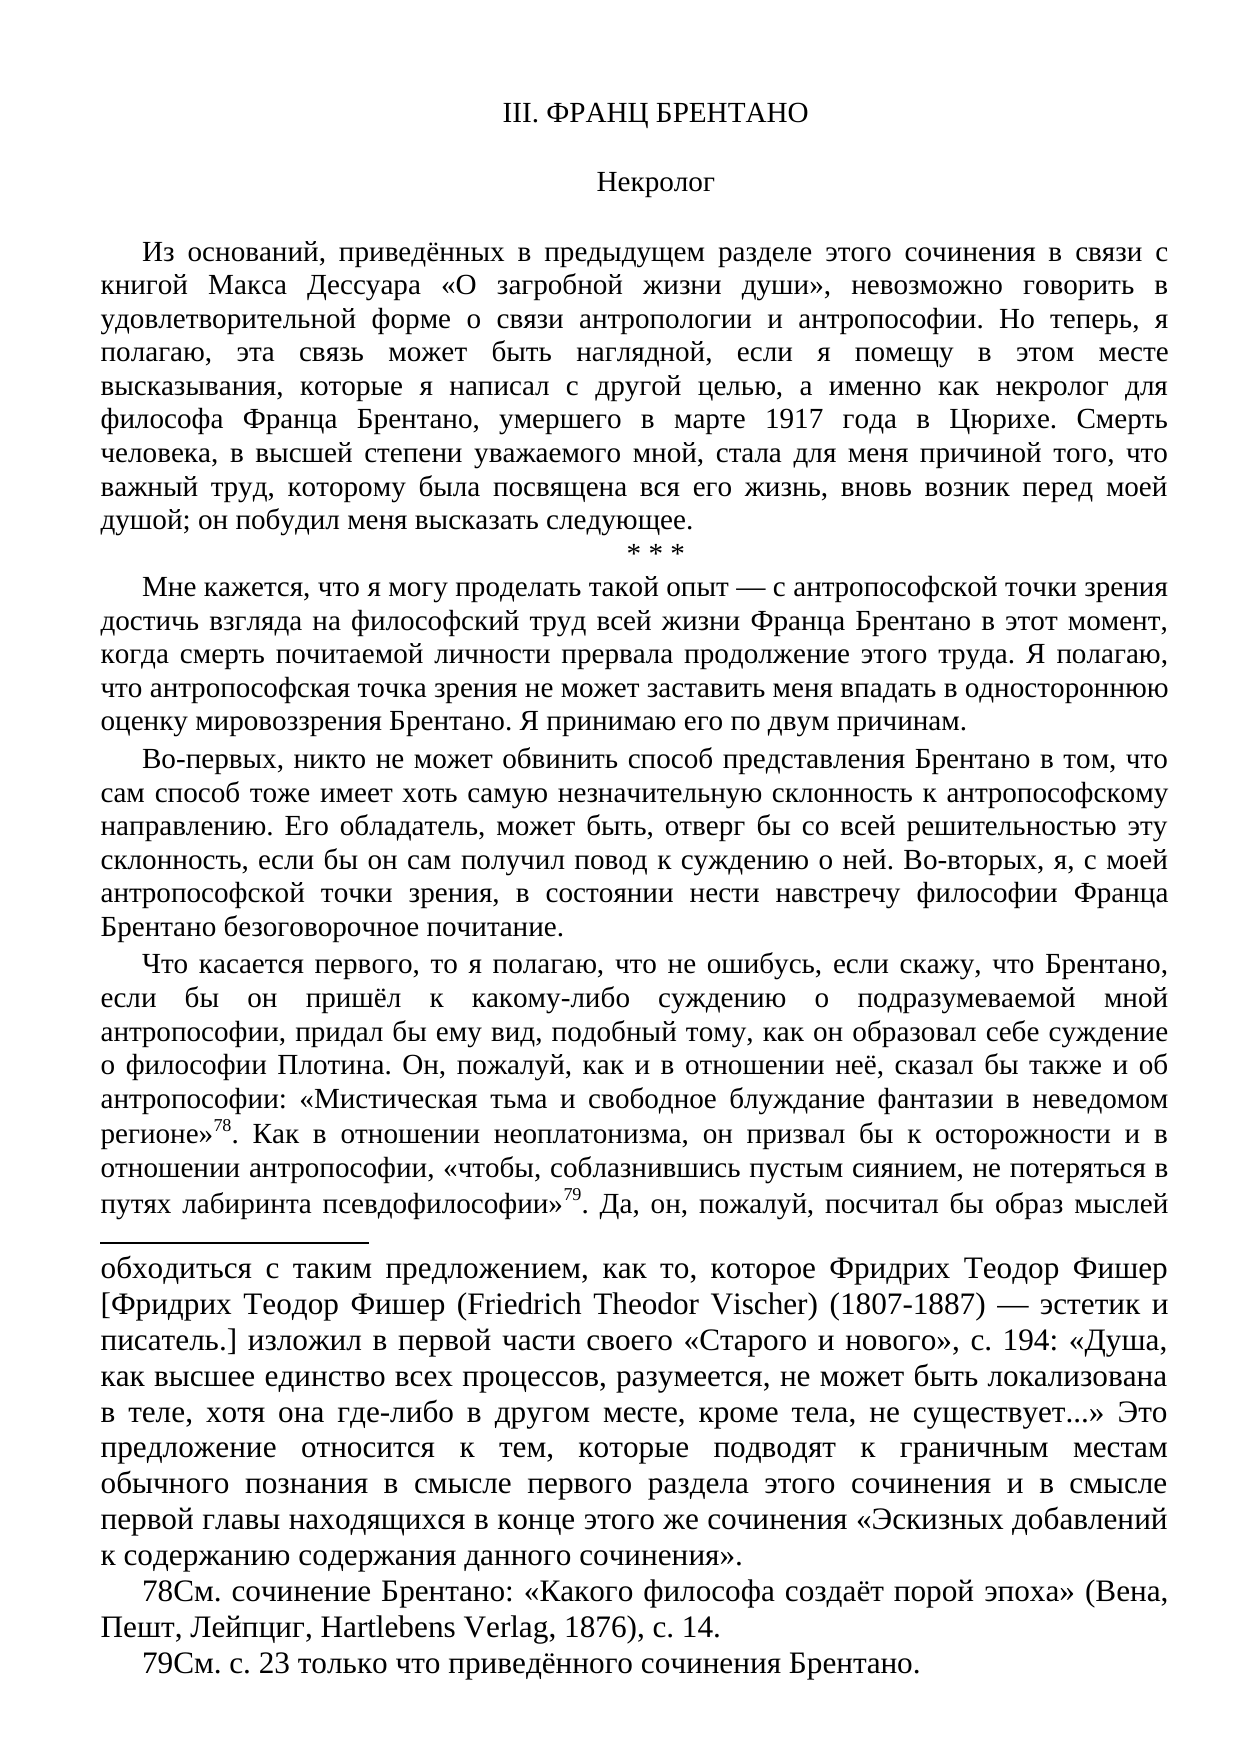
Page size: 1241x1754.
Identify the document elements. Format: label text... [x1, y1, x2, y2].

text Из оснований, приведённых в предыдущем разделе этого сочинения в связи с книгой Макса Дессуара «О загробной жизни души», невозможно говорить в удовлетворительной форме о связи антропологии и антропософии. Но теперь, я полагаю, эта связь может быть наглядной, если я помещу в этом месте высказывания, которые я написал с другой целью, а именно как некролог для философа Франца Брентано, умершего в марте 1917 года в Цюрихе. Смерть человека, в высшей степени уважаемого мной, стала для меня причиной того, что важный труд, которому была посвящена вся его жизнь, вновь возник перед моей душой; он побудил меня высказать следующее. [100, 234, 1169, 536]
text См. сочинение Брентано: «Какого философа создаёт порой эпоха» (Вена, Пешт, Лейпциг, Hartlebens Verlag, 1876), с. 14. [100, 1572, 1169, 1644]
text III. ФРАНЦ БРЕНТАНО [100, 95, 1169, 128]
text * * * [100, 536, 1169, 569]
text Некролог [100, 164, 1169, 198]
text Во-первых, никто не может обвинить способ представления Брентано в том, что сам способ тоже имеет хоть самую незначительную склонность к антропософскому направлению. Его обладатель, может быть, отверг бы со всей решительностью эту склонность, если бы он сам получил повод к суждению о ней. Во-вторых, я, с моей антропософской точки зрения, в состоянии нести навстречу философии Франца Брентано безоговорочное почитание. [100, 741, 1169, 942]
text Мне кажется, что я могу проделать такой опыт — с антропософской точки зрения достичь взгляда на философский труд всей жизни Франца Брентано в этот момент, когда смерть почитаемой личности прервала продолжение этого труда. Я полагаю, что антропософская точка зрения не может заставить меня впадать в одностороннюю оценку мировоззрения Брентано. Я принимаю его по двум причинам. [100, 569, 1169, 737]
text обходиться с таким предложением, как то, которое Фридрих Теодор Фишер [Фридрих Теодор Фишер (Friedrich Theodor Vischer) (1807-1887) — эстетик и писатель.] изложил в первой части своего «Старого и нового», с. 194: «Душа, как высшее единство всех процессов, разумеется, не может быть локализована в теле, хотя она где-либо в другом месте, кроме тела, не существует...» Это предложение относится к тем, которые подводят к граничным местам обычного познания в смысле первого раздела этого сочинения и в смысле первой главы находящихся в конце этого же сочинения «Эскизных добавлений к содержанию содержания данного сочинения». [100, 1249, 1169, 1572]
text Что касается первого, то я полагаю, что не ошибусь, если скажу, что Брентано, если бы он пришёл к какому-либо суждению о подразумеваемой мной антропософии, придал бы ему вид, подобный тому, как он образовал себе суждение о философии Плотина. Он, пожалуй, как и в отношении неё, сказал бы также и об антропософии: «Мистическая тьма и свободное блуждание фантазии в неведомом регионе». Как в отношении неоплатонизма, он призвал бы к осторожности и в отношении антропософии, «чтобы, соблазнившись пустым сиянием, не потеряться в путях лабиринта псевдофилософии». Да, он, пожалуй, посчитал бы образ мыслей [100, 947, 1169, 1220]
text См. с. 23 только что приведённого сочинения Брентано. [100, 1644, 1169, 1680]
